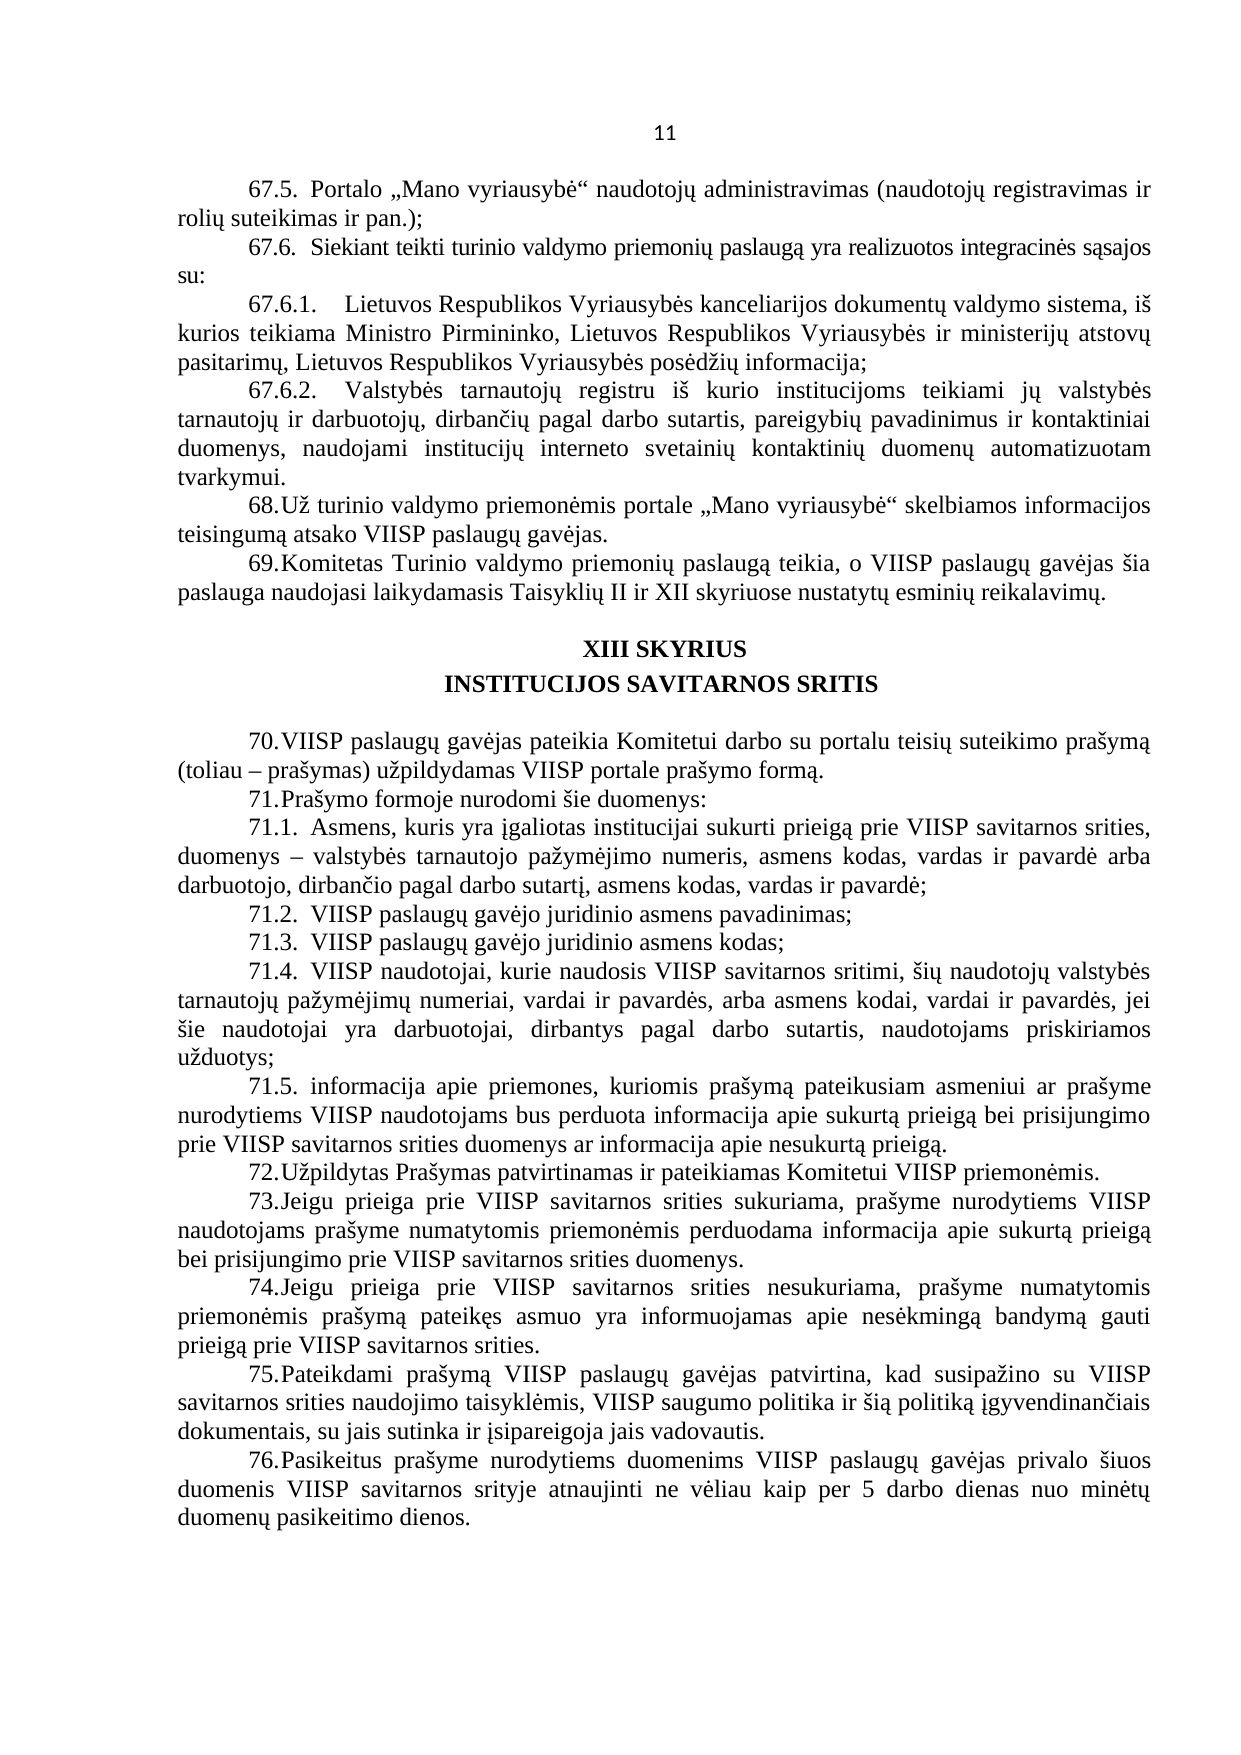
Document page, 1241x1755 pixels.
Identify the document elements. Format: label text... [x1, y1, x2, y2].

text 74. Jeigu prieiga prie VIISP savitarnos srities nesukuriama, prašyme numatytomis priemonėmis prašymą pateikęs asmuo yra informuojamas apie nesėkmingą bandymą gauti prieigą prie VIISP savitarnos srities. [177, 1272, 1152, 1359]
text XIII SKYRIUS [177, 634, 1152, 663]
text 71.5. informacija apie priemones, kuriomis prašymą pateikusiam asmeniui ar prašyme nurodytiems VIISP naudotojams bus perduota informacija apie sukurtą prieigą bei prisijungimo prie VIISP savitarnos srities duomenys ar informacija apie nesukurtą prieigą. [177, 1071, 1152, 1157]
text 67.6.2. Valstybės tarnautojų registru iš kurio institucijoms teikiami jų valstybės tarnautojų ir darbuotojų, dirbančių pagal darbo sutartis, pareigybių pavadinimus ir kontaktiniai duomenys, naudojami institucijų interneto svetainių kontaktinių duomenų automatizuotam tvarkymui. [177, 375, 1152, 490]
text 71.3. VIISP paslaugų gavėjo juridinio asmens kodas; [177, 927, 1152, 956]
text INSTITUCIJOS SAVITARNOS SRITIS [177, 669, 1152, 697]
text 67.6.1. Lietuvos Respublikos Vyriausybės kanceliarijos dokumentų valdymo sistema, iš kurios teikiama Ministro Pirmininko, Lietuvos Respublikos Vyriausybės ir ministerijų atstovų pasitarimų, Lietuvos Respublikos Vyriausybės posėdžių informacija; [177, 289, 1152, 375]
text 71.4. VIISP naudotojai, kurie naudosis VIISP savitarnos sritimi, šių naudotojų valstybės tarnautojų pažymėjimų numeriai, vardai ir pavardės, arba asmens kodai, vardai ir pavardės, jei šie naudotojai yra darbuotojai, dirbantys pagal darbo sutartis, naudotojams priskiriamos užduotys; [177, 956, 1152, 1071]
text 71. Prašymo formoje nurodomi šie duomenys: [177, 784, 1152, 812]
text 75. Pateikdami prašymą VIISP paslaugų gavėjas patvirtina, kad susipažino su VIISP savitarnos srities naudojimo taisyklėmis, VIISP saugumo politika ir šią politiką įgyvendinančiais dokumentais, su jais sutinka ir įsipareigoja jais vadovautis. [177, 1359, 1152, 1445]
text 76. Pasikeitus prašyme nurodytiems duomenims VIISP paslaugų gavėjas privalo šiuos duomenis VIISP savitarnos srityje atnaujinti ne vėliau kaip per 5 darbo dienas nuo minėtų duomenų pasikeitimo dienos. [177, 1445, 1152, 1531]
text 73. Jeigu prieiga prie VIISP savitarnos srities sukuriama, prašyme nurodytiems VIISP naudotojams prašyme numatytomis priemonėmis perduodama informacija apie sukurtą prieigą bei prisijungimo prie VIISP savitarnos srities duomenys. [177, 1186, 1152, 1272]
text 69. Komitetas Turinio valdymo priemonių paslaugą teikia, o VIISP paslaugų gavėjas šia paslauga naudojasi laikydamasis Taisyklių II ir XII skyriuose nustatytų esminių reikalavimų. [177, 548, 1152, 605]
text 71.2. VIISP paslaugų gavėjo juridinio asmens pavadinimas; [177, 899, 1152, 927]
text 68. Už turinio valdymo priemonėmis portale „Mano vyriausybė“ skelbiamos informacijos teisingumą atsako VIISP paslaugų gavėjas. [177, 490, 1152, 548]
text 67.5. Portalo „Mano vyriausybė“ naudotojų administravimas (naudotojų registravimas ir rolių suteikimas ir pan.); [177, 174, 1152, 232]
text 70. VIISP paslaugų gavėjas pateikia Komitetui darbo su portalu teisių suteikimo prašymą (toliau – prašymas) užpildydamas VIISP portale prašymo formą. [177, 726, 1152, 784]
text 67.6. Siekiant teikti turinio valdymo priemonių paslaugą yra realizuotos integracinės sąsajos su: [177, 232, 1152, 289]
text 72. Užpildytas Prašymas patvirtinamas ir pateikiamas Komitetui VIISP priemonėmis. [177, 1157, 1152, 1186]
text 71.1. Asmens, kuris yra įgaliotas institucijai sukurti prieigą prie VIISP savitarnos srities, duomenys – valstybės tarnautojo pažymėjimo numeris, asmens kodas, vardas ir pavardė arba darbuotojo, dirbančio pagal darbo sutartį, asmens kodas, vardas ir pavardė; [177, 812, 1152, 899]
